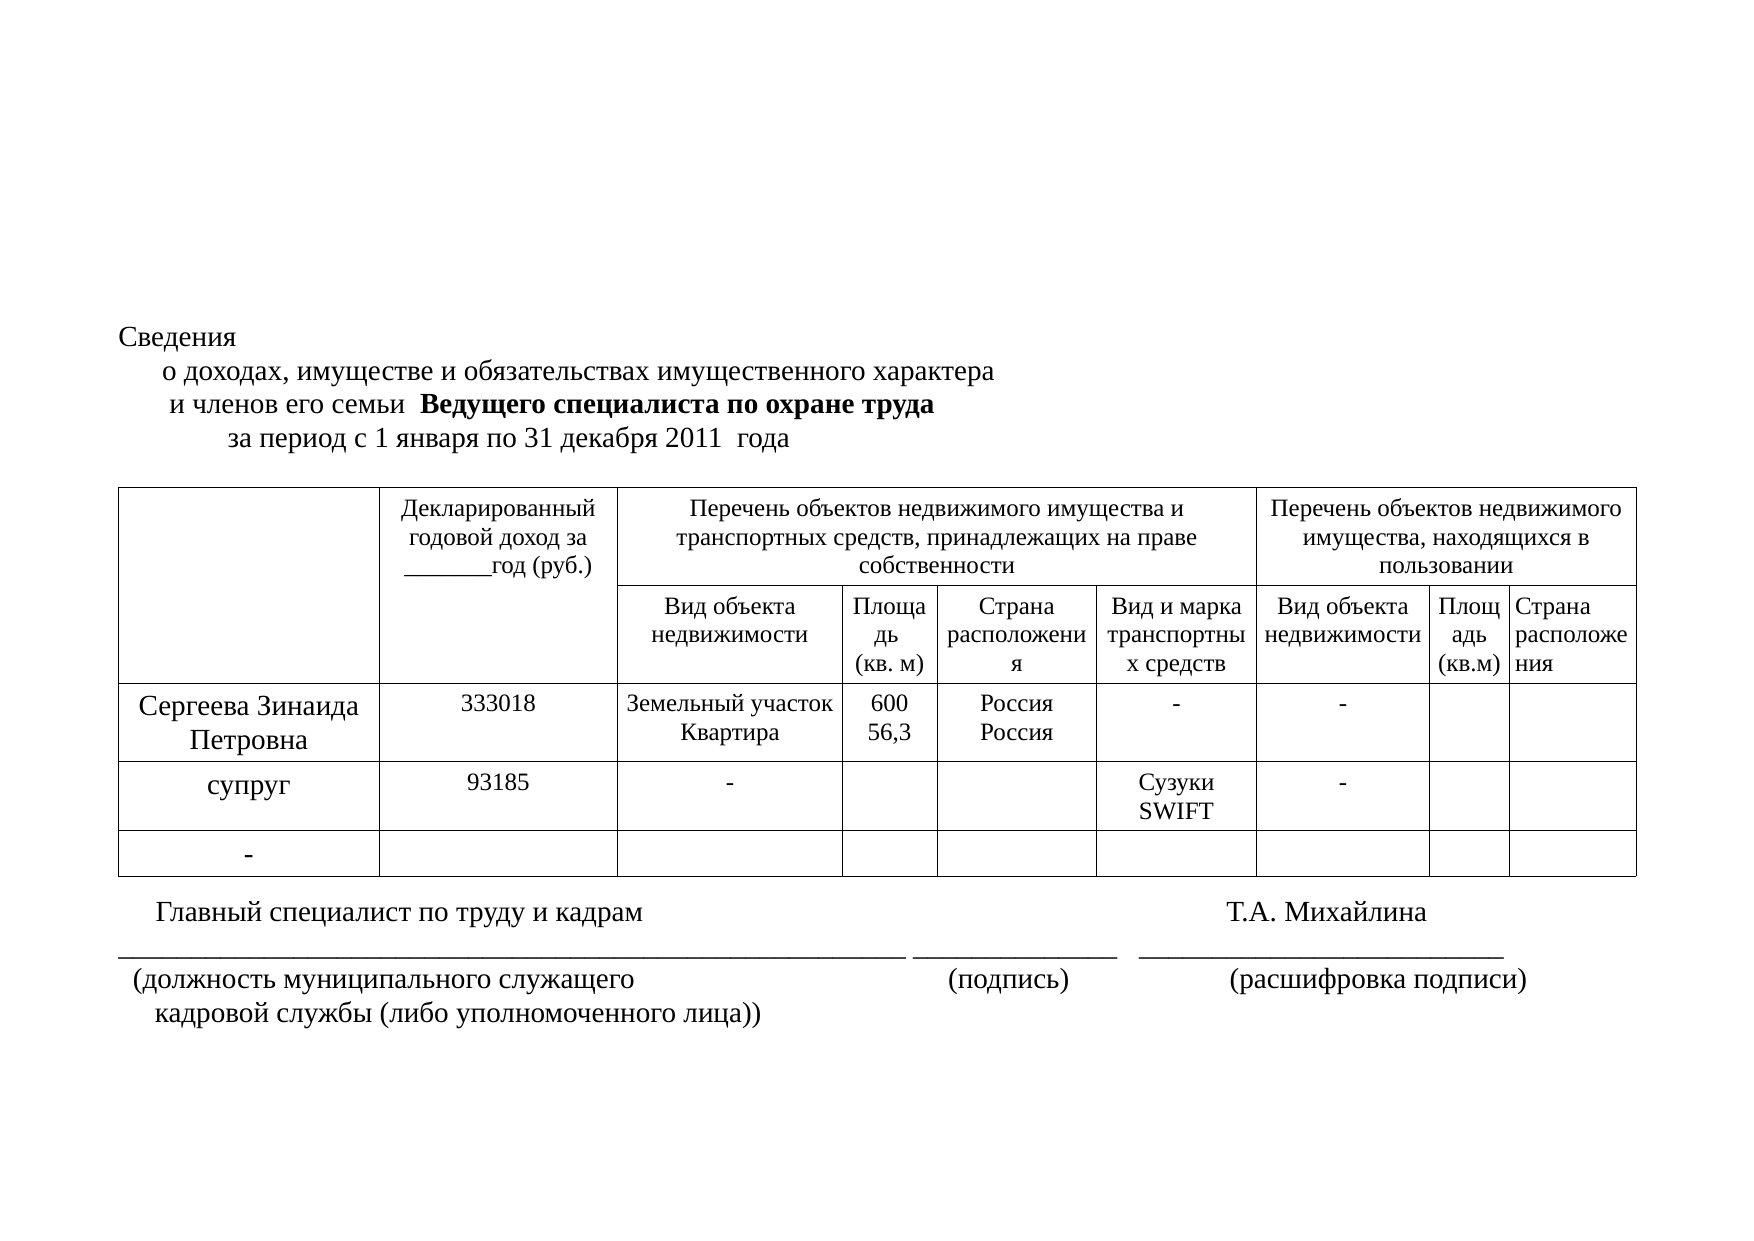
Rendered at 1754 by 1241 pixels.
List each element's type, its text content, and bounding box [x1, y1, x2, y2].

table_cell Вид объекта недвижимости [1257, 586, 1429, 683]
table_cell супруг [119, 762, 379, 830]
table_cell - [1257, 762, 1429, 830]
table_cell [1510, 831, 1636, 876]
table_cell [938, 762, 1096, 830]
table_cell Земельный участок Квартира [618, 684, 842, 761]
text Главный специалист по труду и кадрам Т.А. Михайлина [118, 894, 1636, 928]
table_cell 93185 [380, 762, 617, 830]
table_cell [1097, 831, 1256, 876]
table_header Перечень объектов недвижимого имущества, находящихся в пользовании [1257, 488, 1636, 585]
table_cell Сергеева Зинаида Петровна [119, 684, 379, 761]
table_cell [380, 831, 617, 876]
text ______________________________________________________ ______________ _________________________ [118, 928, 1636, 962]
table_cell Вид объекта недвижимости [618, 586, 842, 683]
table_cell [1510, 762, 1636, 830]
table_cell - [618, 762, 842, 830]
table_cell - [1257, 684, 1429, 761]
text кадровой службы (либо уполномоченного лица)) [118, 995, 1636, 1029]
table_cell - [1097, 684, 1256, 761]
table_cell [618, 831, 842, 876]
table_header Перечень объектов недвижимого имущества и транспортных средств, принадлежащих на праве собственности [618, 488, 1256, 585]
table_cell [1510, 684, 1636, 761]
table_cell [1430, 684, 1509, 761]
table_cell Площадь (кв.м) [1430, 586, 1509, 683]
table_cell Страна расположения [938, 586, 1096, 683]
table_cell Площадь (кв. м) [843, 586, 937, 683]
table_cell [843, 831, 937, 876]
text (должность муниципального служащего (подпись) (расшифровка подписи) [118, 962, 1636, 995]
table_cell [1257, 831, 1429, 876]
table_cell [938, 831, 1096, 876]
table_cell Россия Россия [938, 684, 1096, 761]
table_cell Страна расположения [1510, 586, 1636, 683]
table_header Декларированный годовой доход за _______год (руб.) [380, 488, 617, 683]
table_cell 333018 [380, 684, 617, 761]
table_cell - [119, 831, 379, 876]
table_cell [843, 762, 937, 830]
table_header [119, 488, 379, 683]
table_cell [1430, 762, 1509, 830]
table_cell [1430, 831, 1509, 876]
table_cell Сузуки SWIFT [1097, 762, 1256, 830]
table_cell Вид и марка транспортных средств [1097, 586, 1256, 683]
table_cell 600 56,3 [843, 684, 937, 761]
text Сведения [118, 319, 1636, 353]
text и членов его семьи Ведущего специалиста по охране труда [118, 386, 1636, 420]
text за период с 1 января по 31 декабря 2011 года [118, 420, 1636, 453]
text о доходах, имуществе и обязательствах имущественного характера [118, 353, 1636, 386]
